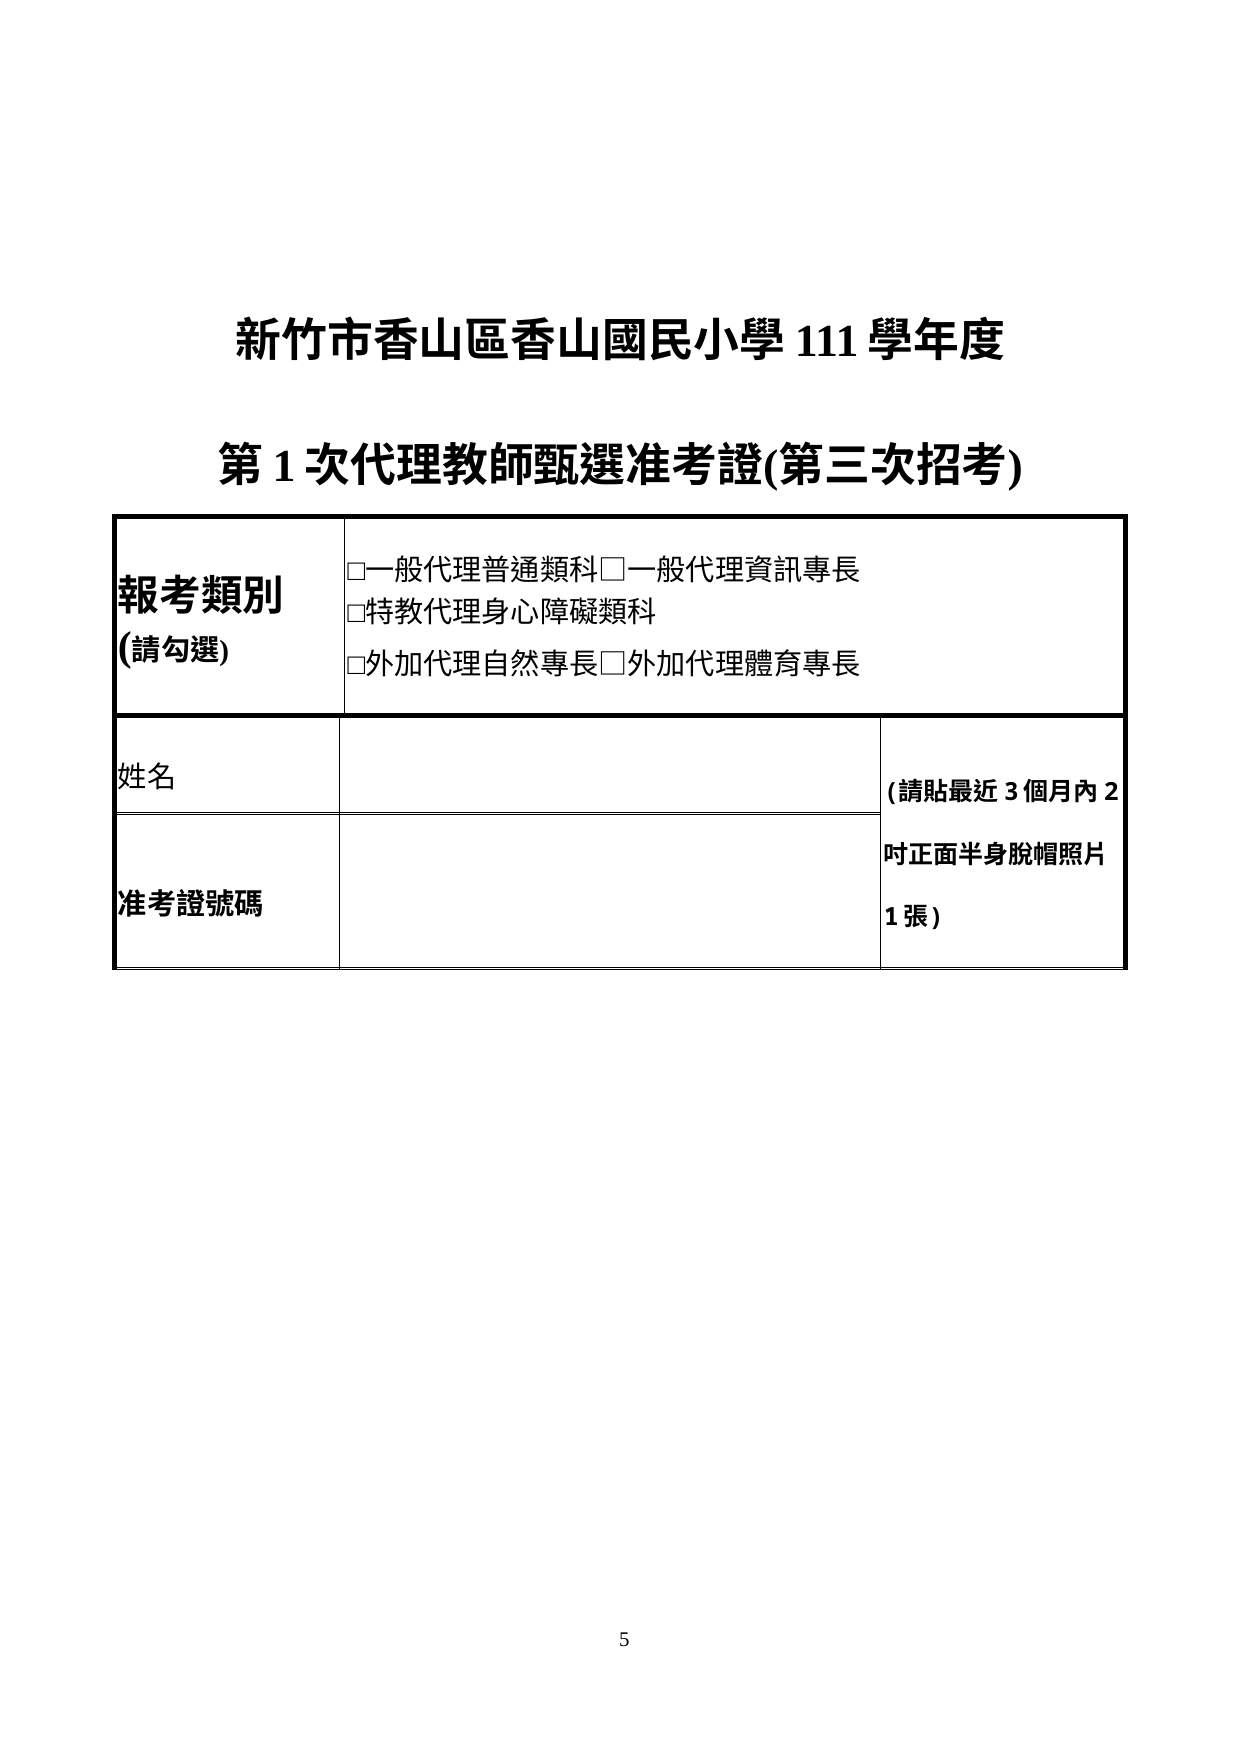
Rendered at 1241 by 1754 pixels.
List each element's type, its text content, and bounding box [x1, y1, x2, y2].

text 新竹市香山區香山國民小學111學年度 [94, 264, 1146, 389]
table_cell [340, 815, 880, 967]
table_header 報考類別 (請勾選) [117, 519, 344, 713]
table_cell (請貼最近3個月內2吋正面半身脫帽照片1張) [881, 718, 1123, 967]
table_cell [340, 718, 880, 812]
table_cell 姓名 [117, 718, 339, 812]
text 第1次代理教師甄選准考證(第三次招考) [94, 389, 1146, 514]
table_header □一般代理普通類科□一般代理資訊專長 □特教代理身心障礙類科 □外加代理自然專長□外加代理體育專長 [345, 519, 1123, 713]
table_cell 准考證號碼 [117, 815, 339, 967]
